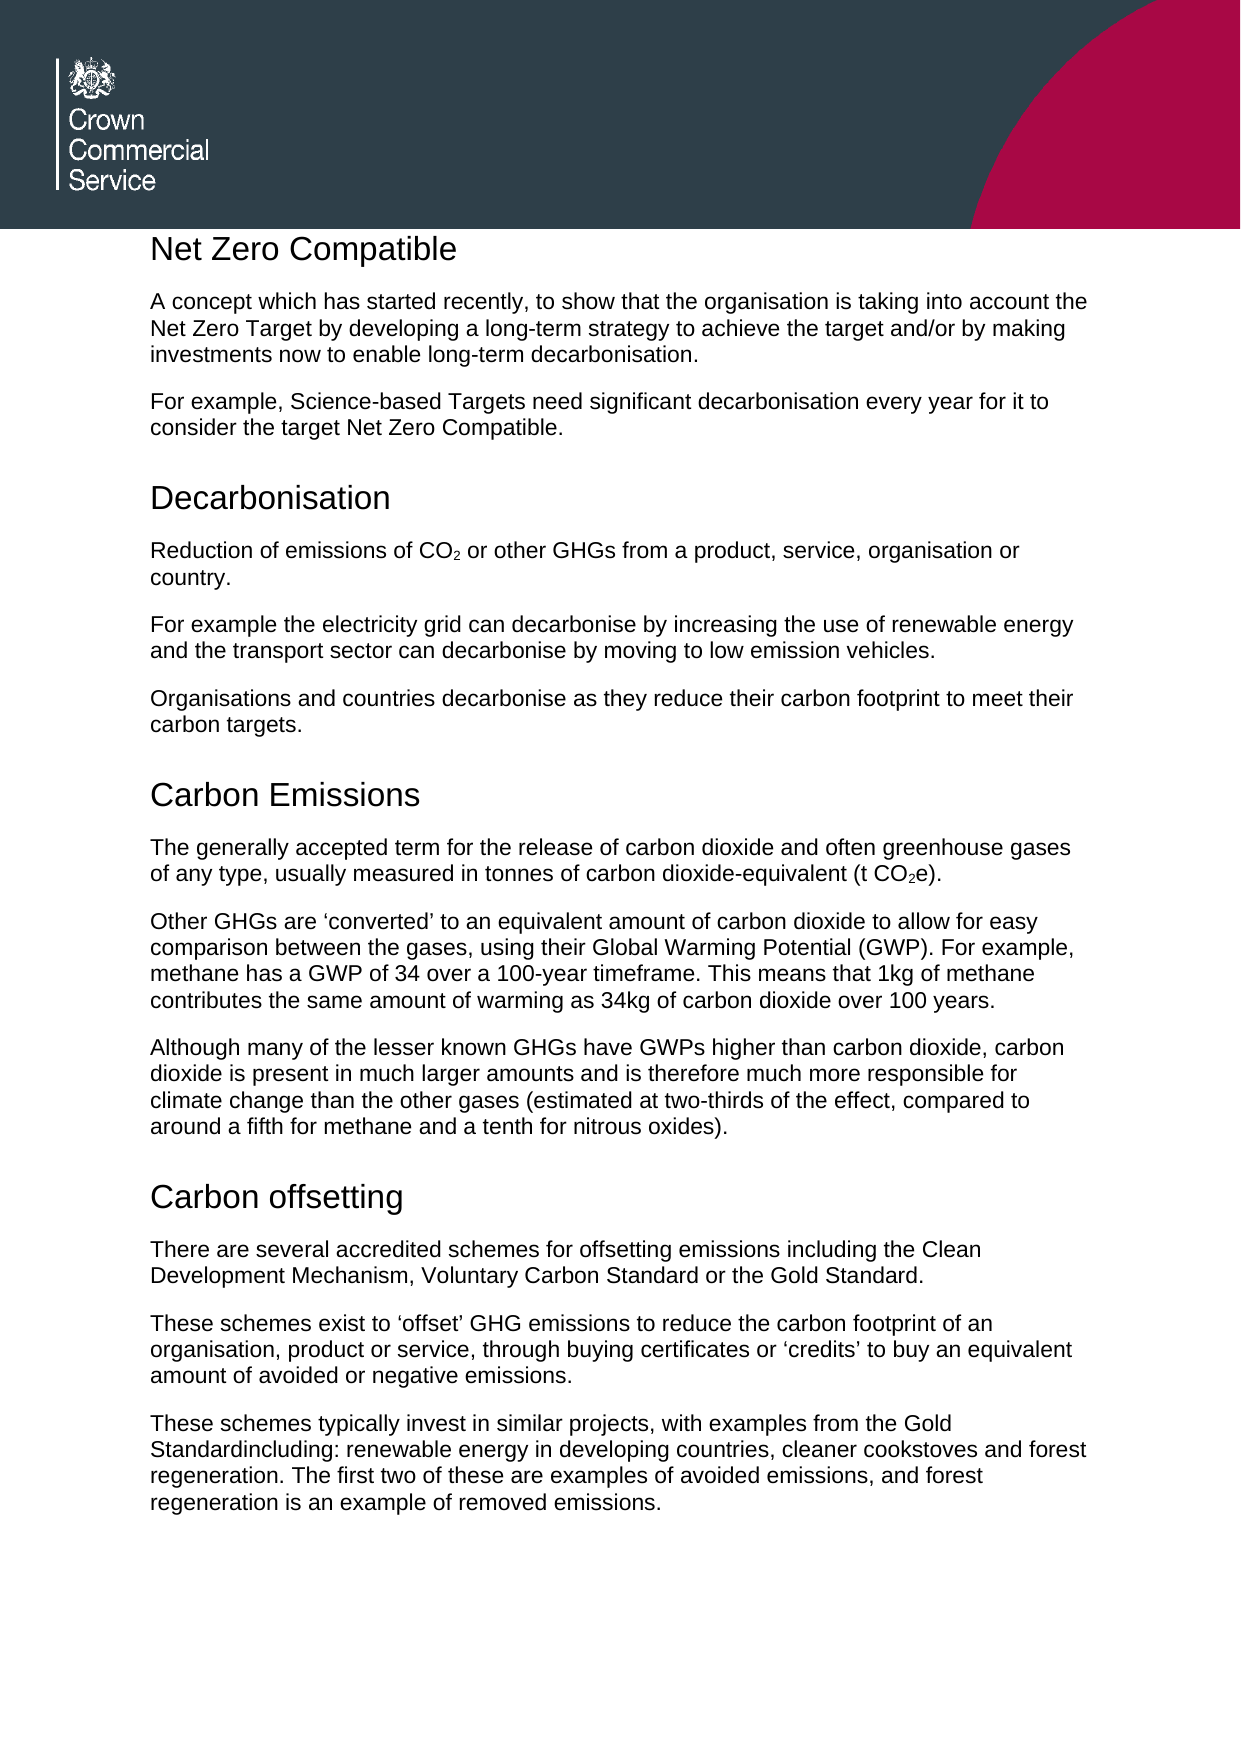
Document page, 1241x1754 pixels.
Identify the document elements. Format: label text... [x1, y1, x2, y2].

text For example the electricity grid can decarbonise by increasing the use of renewable energy and the transport sector can decarbonise by moving to low emission vehicles. [150, 611, 1090, 664]
text There are several accredited schemes for offsetting emissions including the Clean Development Mechanism, Voluntary Carbon Standard or the Gold Standard. [150, 1236, 1090, 1289]
subtitle Carbon offsetting [150, 1177, 1090, 1215]
text Organisations and countries decarbonise as they reduce their carbon footprint to meet their carbon targets. [150, 684, 1090, 737]
subtitle Net Zero Compatible [150, 150, 1090, 267]
text A concept which has started recently, to show that the organisation is taking into account the Net Zero Target by developing a long-term strategy to achieve the target and/or by making investments now to enable long-term decarbonisation. [150, 288, 1090, 367]
text Although many of the lesser known GHGs have GWPs higher than carbon dioxide, carbon dioxide is present in much larger amounts and is therefore much more responsible for climate change than the other gases (estimated at two-thirds of the effect, compared to around a fifth for methane and a tenth for nitrous oxides). [150, 1034, 1090, 1139]
subtitle Carbon Emissions [150, 775, 1090, 813]
text For example, Science-based Targets need significant decarbonisation every year for it to consider the target Net Zero Compatible. [150, 388, 1090, 441]
text Other GHGs are ‘converted’ to an equivalent amount of carbon dioxide to allow for easy comparison between the gases, using their Global Warming Potential (GWP). For example, methane has a GWP of 34 over a 100-year timeframe. This means that 1kg of methane contributes the same amount of warming as 34kg of carbon dioxide over 100 years. [150, 908, 1090, 1013]
subtitle Decarbonisation [150, 478, 1090, 517]
text The generally accepted term for the release of carbon dioxide and often greenhouse gases of any type, usually measured in tonnes of carbon dioxide-equivalent (t CO2e). [150, 834, 1090, 887]
text These schemes typically invest in similar projects, with examples from the Gold Standardincluding: renewable energy in developing countries, cleaner cookstoves and forest regeneration. The first two of these are examples of avoided emissions, and forest regeneration is an example of removed emissions. [150, 1409, 1090, 1515]
text These schemes exist to ‘offset’ GHG emissions to reduce the carbon footprint of an organisation, product or service, through buying certificates or ‘credits’ to buy an equivalent amount of avoided or negative emissions. [150, 1309, 1090, 1389]
text Reduction of emissions of CO2 or other GHGs from a product, service, organisation or country. [150, 537, 1090, 590]
picture [0, 0, 1241, 229]
